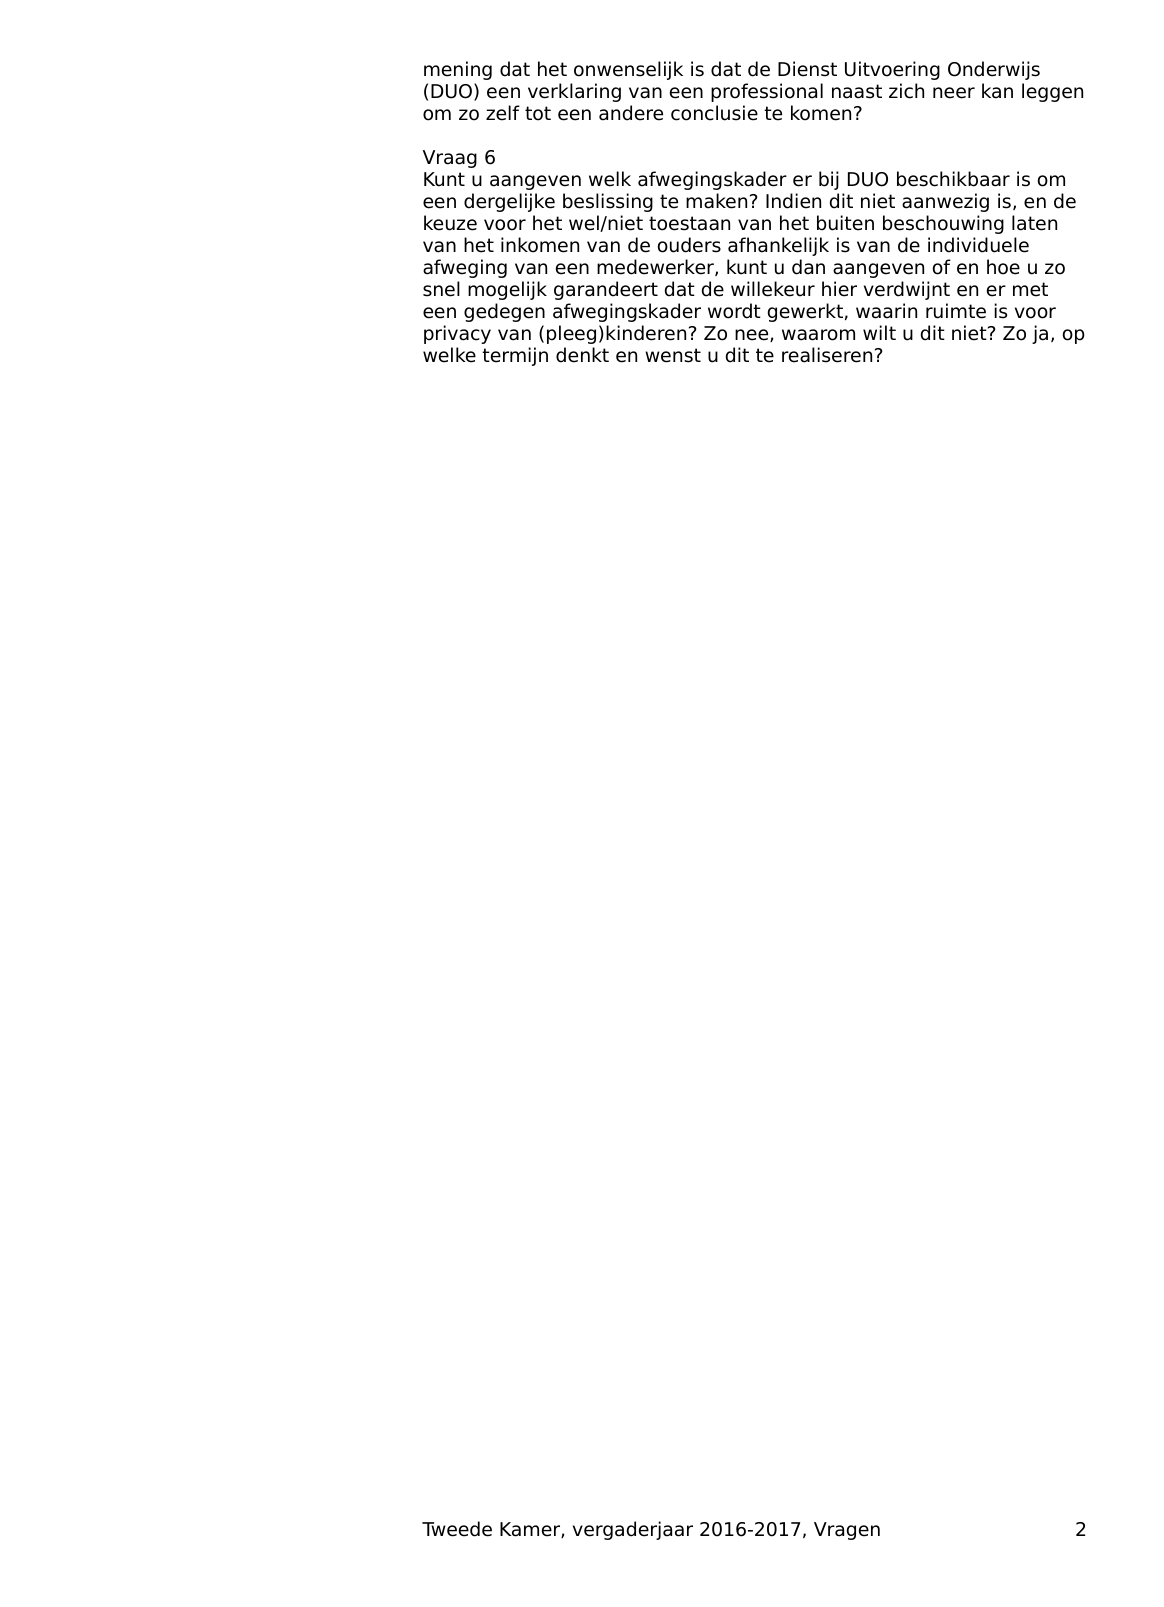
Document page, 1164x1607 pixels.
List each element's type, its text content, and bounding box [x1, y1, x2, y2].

text Vraag 6 [422, 147, 1087, 169]
text Kunt u aangeven welk afwegingskader er bij DUO beschikbaar is om een dergelijke beslissing te maken? Indien dit niet aanwezig is, en de keuze voor het wel/niet toestaan van het buiten beschouwing laten van het inkomen van de ouders afhankelijk is van de individuele afweging van een medewerker, kunt u dan aangeven of en hoe u zo snel mogelijk garandeert dat de willekeur hier verdwijnt en er met een gedegen afwegingskader wordt gewerkt, waarin ruimte is voor privacy van (pleeg)kinderen? Zo nee, waarom wilt u dit niet? Zo ja, op welke termijn denkt en wenst u dit te realiseren? [422, 169, 1087, 367]
text mening dat het onwenselijk is dat de Dienst Uitvoering Onderwijs (DUO) een verklaring van een professional naast zich neer kan leggen om zo zelf tot een andere conclusie te komen? [422, 59, 1087, 125]
